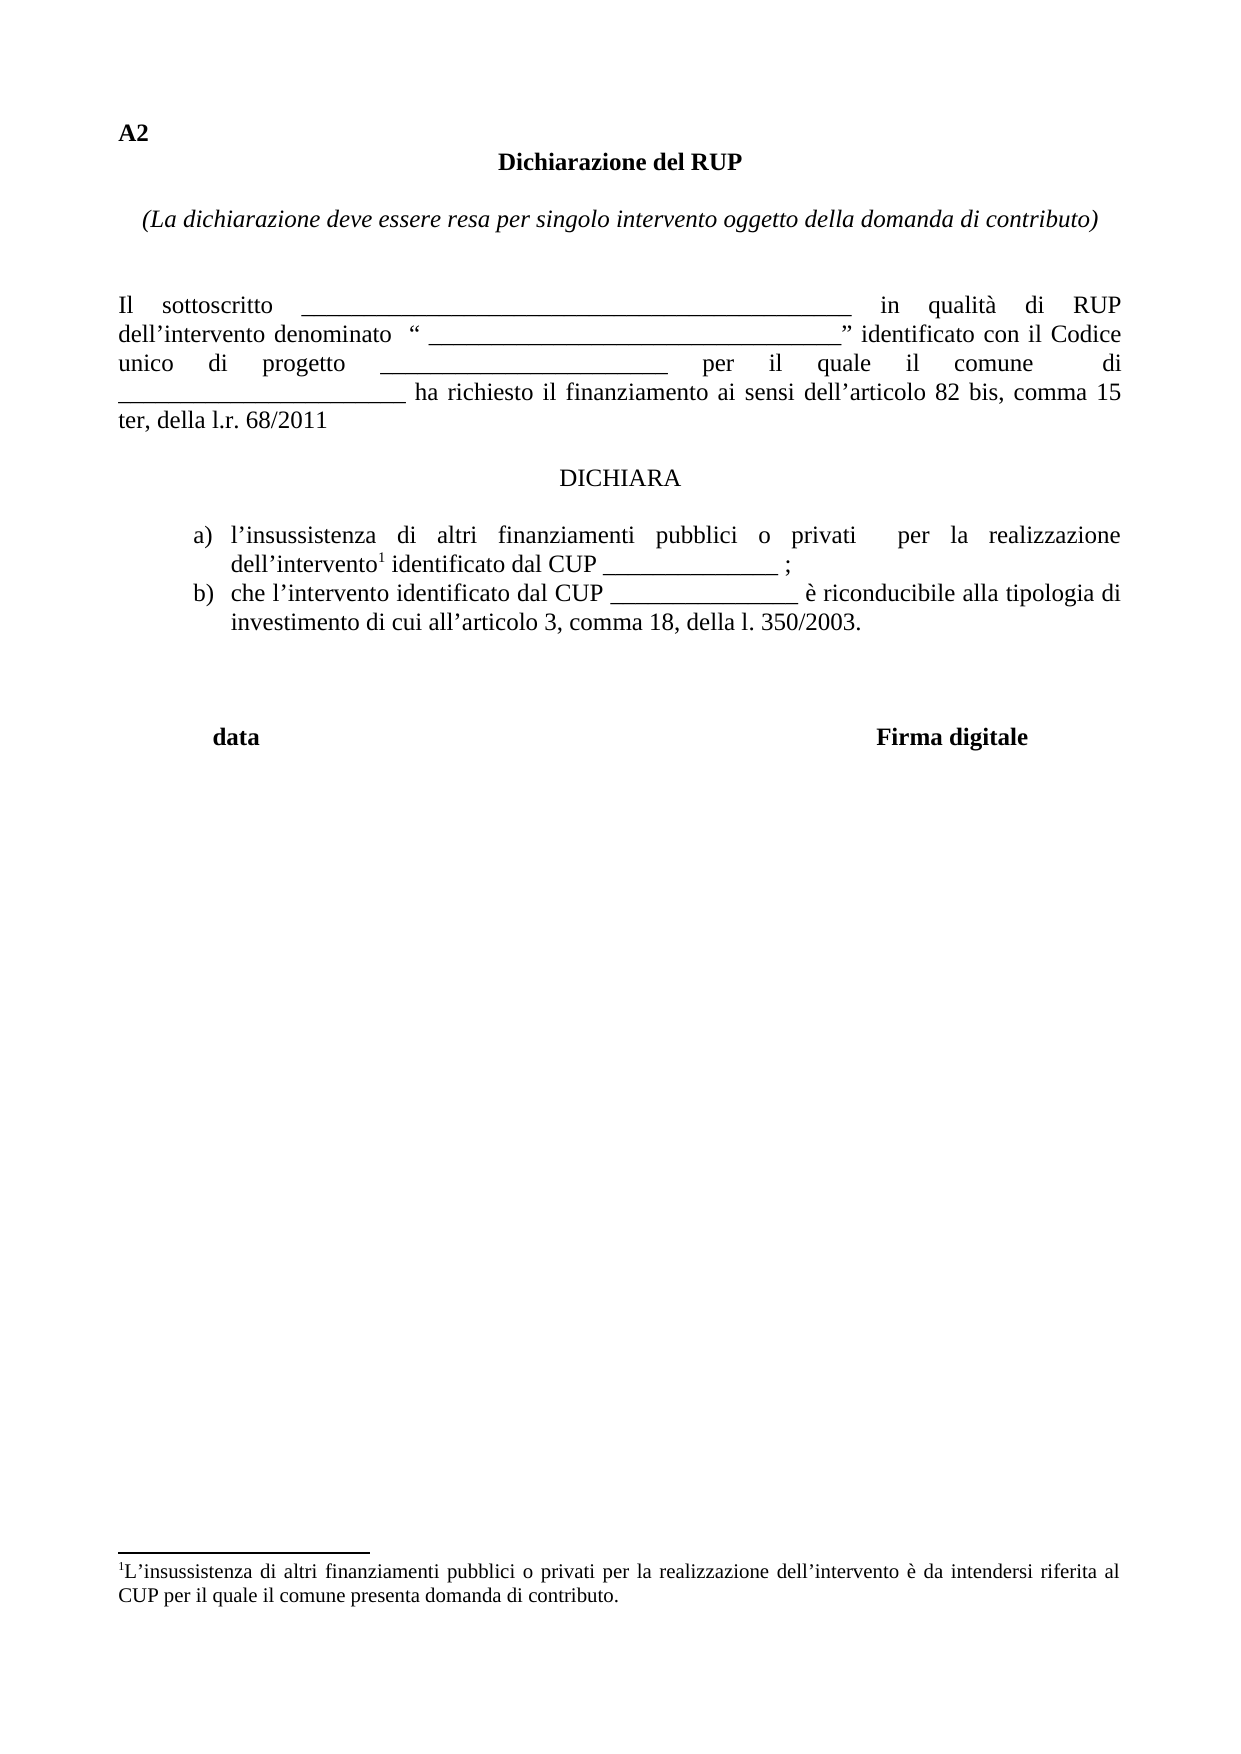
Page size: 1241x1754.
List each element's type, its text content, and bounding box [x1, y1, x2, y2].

text Il sottoscritto ____________________________________________ in qualità di RUP dell’intervento denominato “ _________________________________” identificato con il Codice unico di progetto _______________________ per il quale il comune di _______________________ ha richiesto il finanziamento ai sensi dell’articolo 82 bis, comma 15 ter, della l.r. 68/2011 [118, 291, 1122, 434]
text data Firma digitale [118, 722, 1122, 751]
text Dichiarazione del RUP [118, 147, 1122, 176]
list l’insussistenza di altri finanziamenti pubblici o privati per la realizzazione dell’intervento identificato dal CUP ______________ ; [193, 521, 1122, 578]
list L’insussistenza di altri finanziamenti pubblici o privati per la realizzazione dell’intervento è da intendersi riferita al CUP per il quale il comune presenta domanda di contributo. [118, 1559, 1122, 1607]
text (La dichiarazione deve essere resa per singolo intervento oggetto della domanda di contributo) [118, 204, 1122, 233]
text A2 [118, 118, 1122, 147]
list che l’intervento identificato dal CUP _______________ è riconducibile alla tipologia di investimento di cui all’articolo 3, comma 18, della l. 350/2003. [193, 578, 1122, 636]
text DICHIARA [118, 463, 1122, 492]
